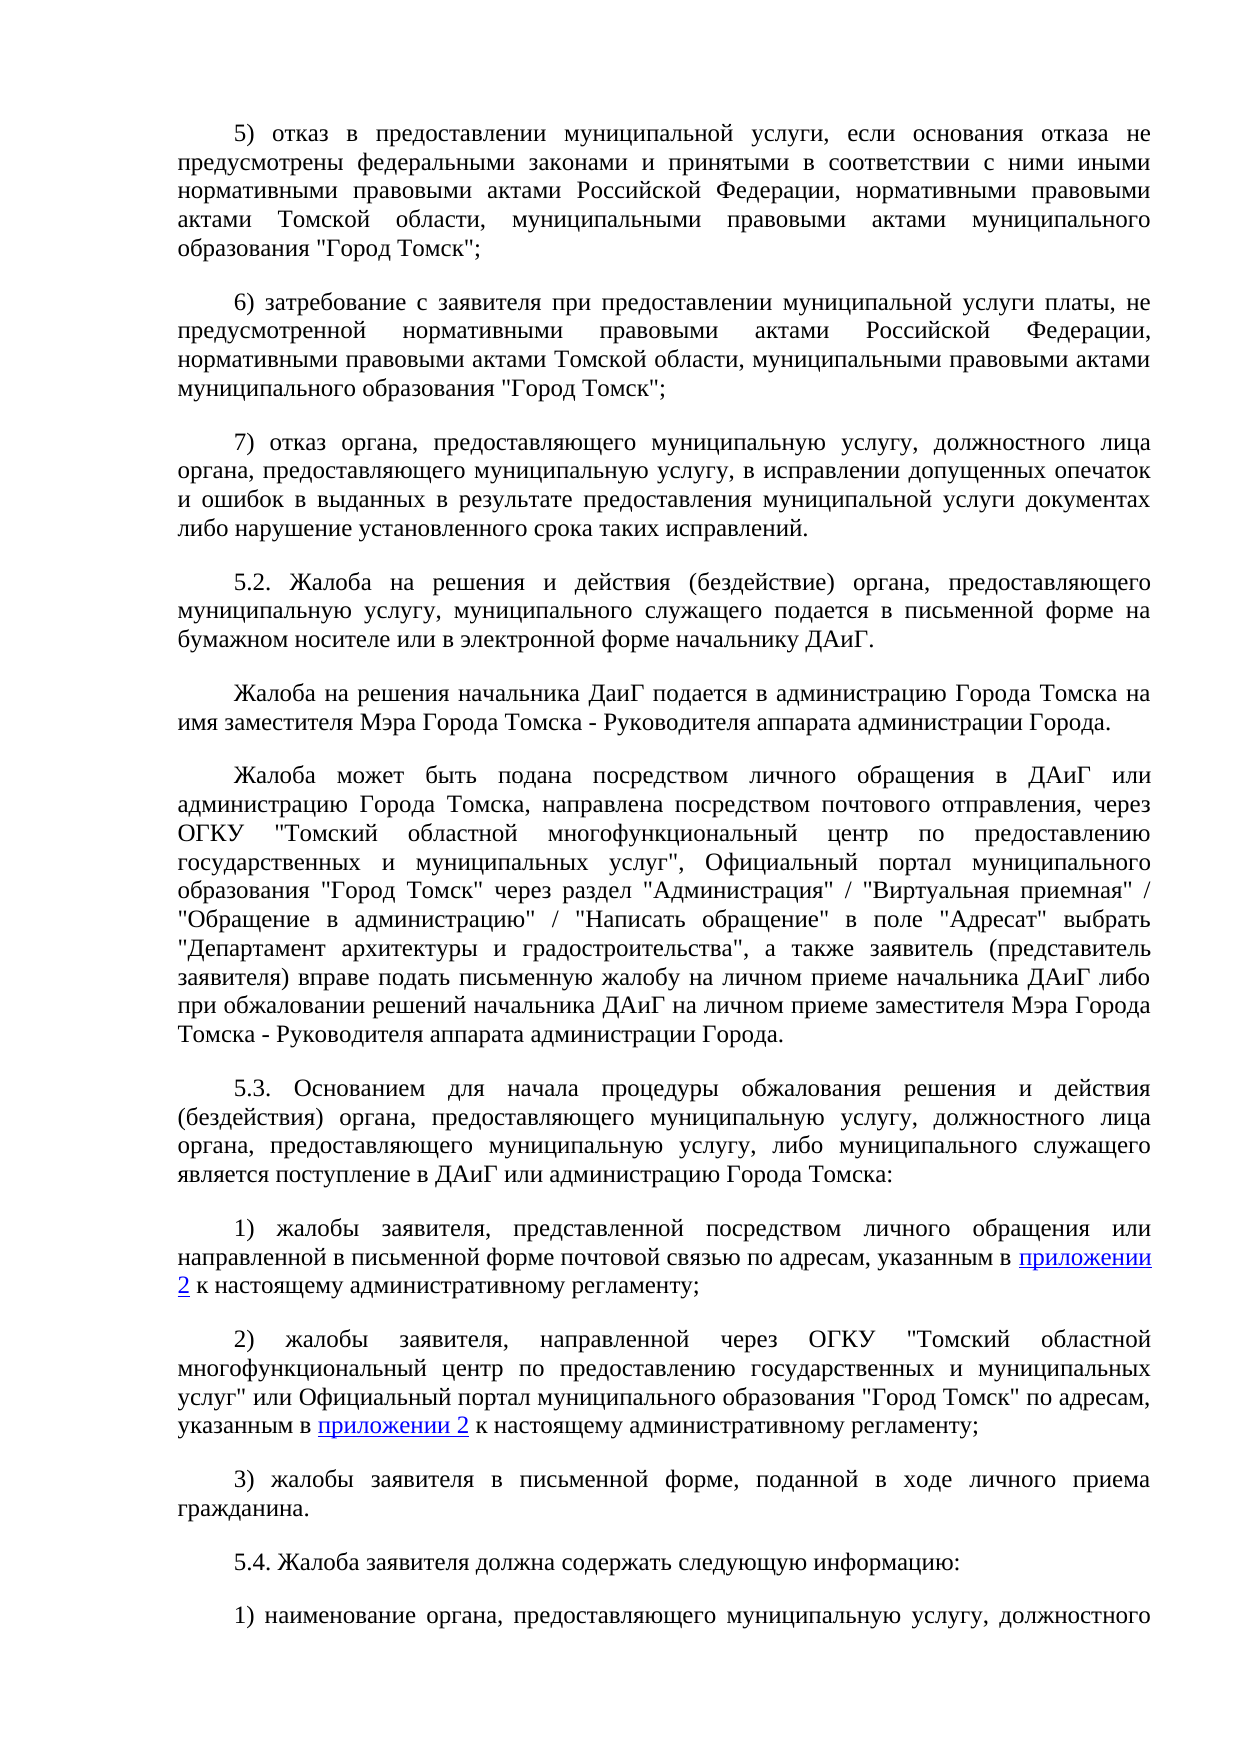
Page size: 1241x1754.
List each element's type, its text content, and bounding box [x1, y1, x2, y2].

text 7) отказ органа, предоставляющего муниципальную услугу, должностного лица органа, предоставляющего муниципальную услугу, в исправлении допущенных опечаток и ошибок в выданных в результате предоставления муниципальной услуги документах либо нарушение установленного срока таких исправлений. [177, 427, 1152, 542]
text 2) жалобы заявителя, направленной через ОГКУ "Томский областной многофункциональный центр по предоставлению государственных и муниципальных услуг" или Официальный портал муниципального образования "Город Томск" по адресам, указанным в приложении 2 к настоящему административному регламенту; [177, 1324, 1152, 1439]
text 5.2. Жалоба на решения и действия (бездействие) органа, предоставляющего муниципальную услугу, муниципального служащего подается в письменной форме на бумажном носителе или в электронной форме начальнику ДАиГ. [177, 567, 1152, 653]
text 5) отказ в предоставлении муниципальной услуги, если основания отказа не предусмотрены федеральными законами и принятыми в соответствии с ними иными нормативными правовыми актами Российской Федерации, нормативными правовыми актами Томской области, муниципальными правовыми актами муниципального образования "Город Томск"; [177, 118, 1152, 262]
text Жалоба может быть подана посредством личного обращения в ДАиГ или администрацию Города Томска, направлена посредством почтового отправления, через ОГКУ "Томский областной многофункциональный центр по предоставлению государственных и муниципальных услуг", Официальный портал муниципального образования "Город Томск" через раздел "Администрация" / "Виртуальная приемная" / "Обращение в администрацию" / "Написать обращение" в поле "Адресат" выбрать "Департамент архитектуры и градостроительства", а также заявитель (представитель заявителя) вправе подать письменную жалобу на личном приеме начальника ДАиГ либо при обжаловании решений начальника ДАиГ на личном приеме заместителя Мэра Города Томска - Руководителя аппарата администрации Города. [177, 761, 1152, 1048]
text 3) жалобы заявителя в письменной форме, поданной в ходе личного приема гражданина. [177, 1464, 1152, 1522]
text 5.3. Основанием для начала процедуры обжалования решения и действия (бездействия) органа, предоставляющего муниципальную услугу, должностного лица органа, предоставляющего муниципальную услугу, либо муниципального служащего является поступление в ДАиГ или администрацию Города Томска: [177, 1073, 1152, 1188]
text 6) затребование с заявителя при предоставлении муниципальной услуги платы, не предусмотренной нормативными правовыми актами Российской Федерации, нормативными правовыми актами Томской области, муниципальными правовыми актами муниципального образования "Город Томск"; [177, 287, 1152, 402]
text 5.4. Жалоба заявителя должна содержать следующую информацию: [177, 1547, 1152, 1576]
text Жалоба на решения начальника ДаиГ подается в администрацию Города Томска на имя заместителя Мэра Города Томска - Руководителя аппарата администрации Города. [177, 678, 1152, 736]
text 1) жалобы заявителя, представленной посредством личного обращения или направленной в письменной форме почтовой связью по адресам, указанным в приложении 2 к настоящему административному регламенту; [177, 1213, 1152, 1299]
text 1) наименование органа, предоставляющего муниципальную услугу, должностного [177, 1601, 1152, 1629]
